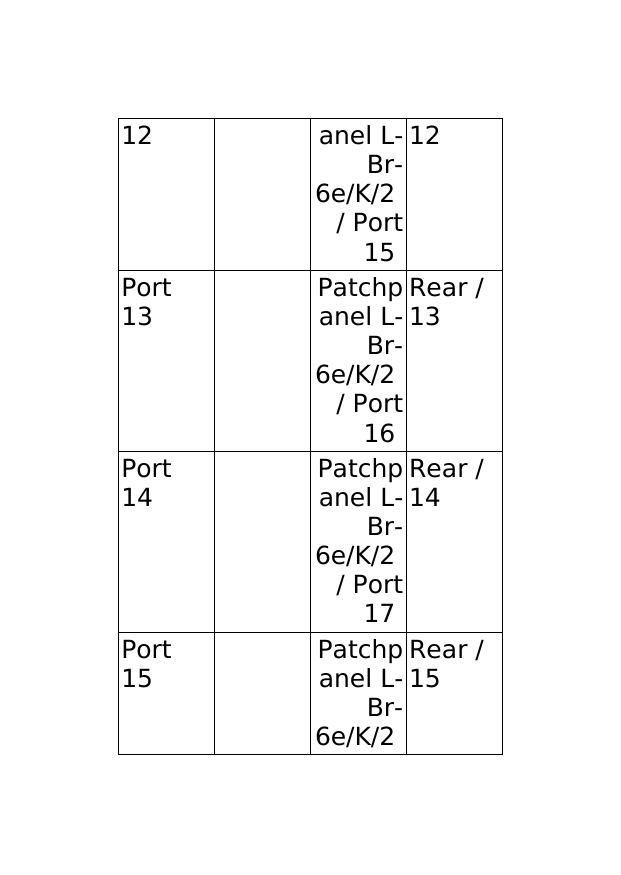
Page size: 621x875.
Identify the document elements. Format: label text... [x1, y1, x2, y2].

table_cell Patchpanel L-Br-6e/K/2 [311, 633, 406, 754]
table_cell Rear / 15 [407, 633, 502, 754]
table_cell [215, 452, 310, 632]
table_cell Rear / 13 [407, 271, 502, 451]
table_cell [215, 271, 310, 451]
table_cell Patchpanel L-Br-6e/K/2 / Port 16 [311, 271, 406, 451]
table_cell Patchpanel L-Br-6e/K/2 / Port 17 [311, 452, 406, 632]
table_cell Rear / 14 [407, 452, 502, 632]
table_cell 12 [407, 119, 502, 270]
table_cell 12 [119, 119, 214, 270]
table_cell Port 13 [119, 271, 214, 451]
table_cell [215, 119, 310, 270]
table_cell [215, 633, 310, 754]
table_cell anel L-Br-6e/K/2 / Port 15 [311, 119, 406, 270]
table_cell Port 14 [119, 452, 214, 632]
table_cell Port 15 [119, 633, 214, 754]
